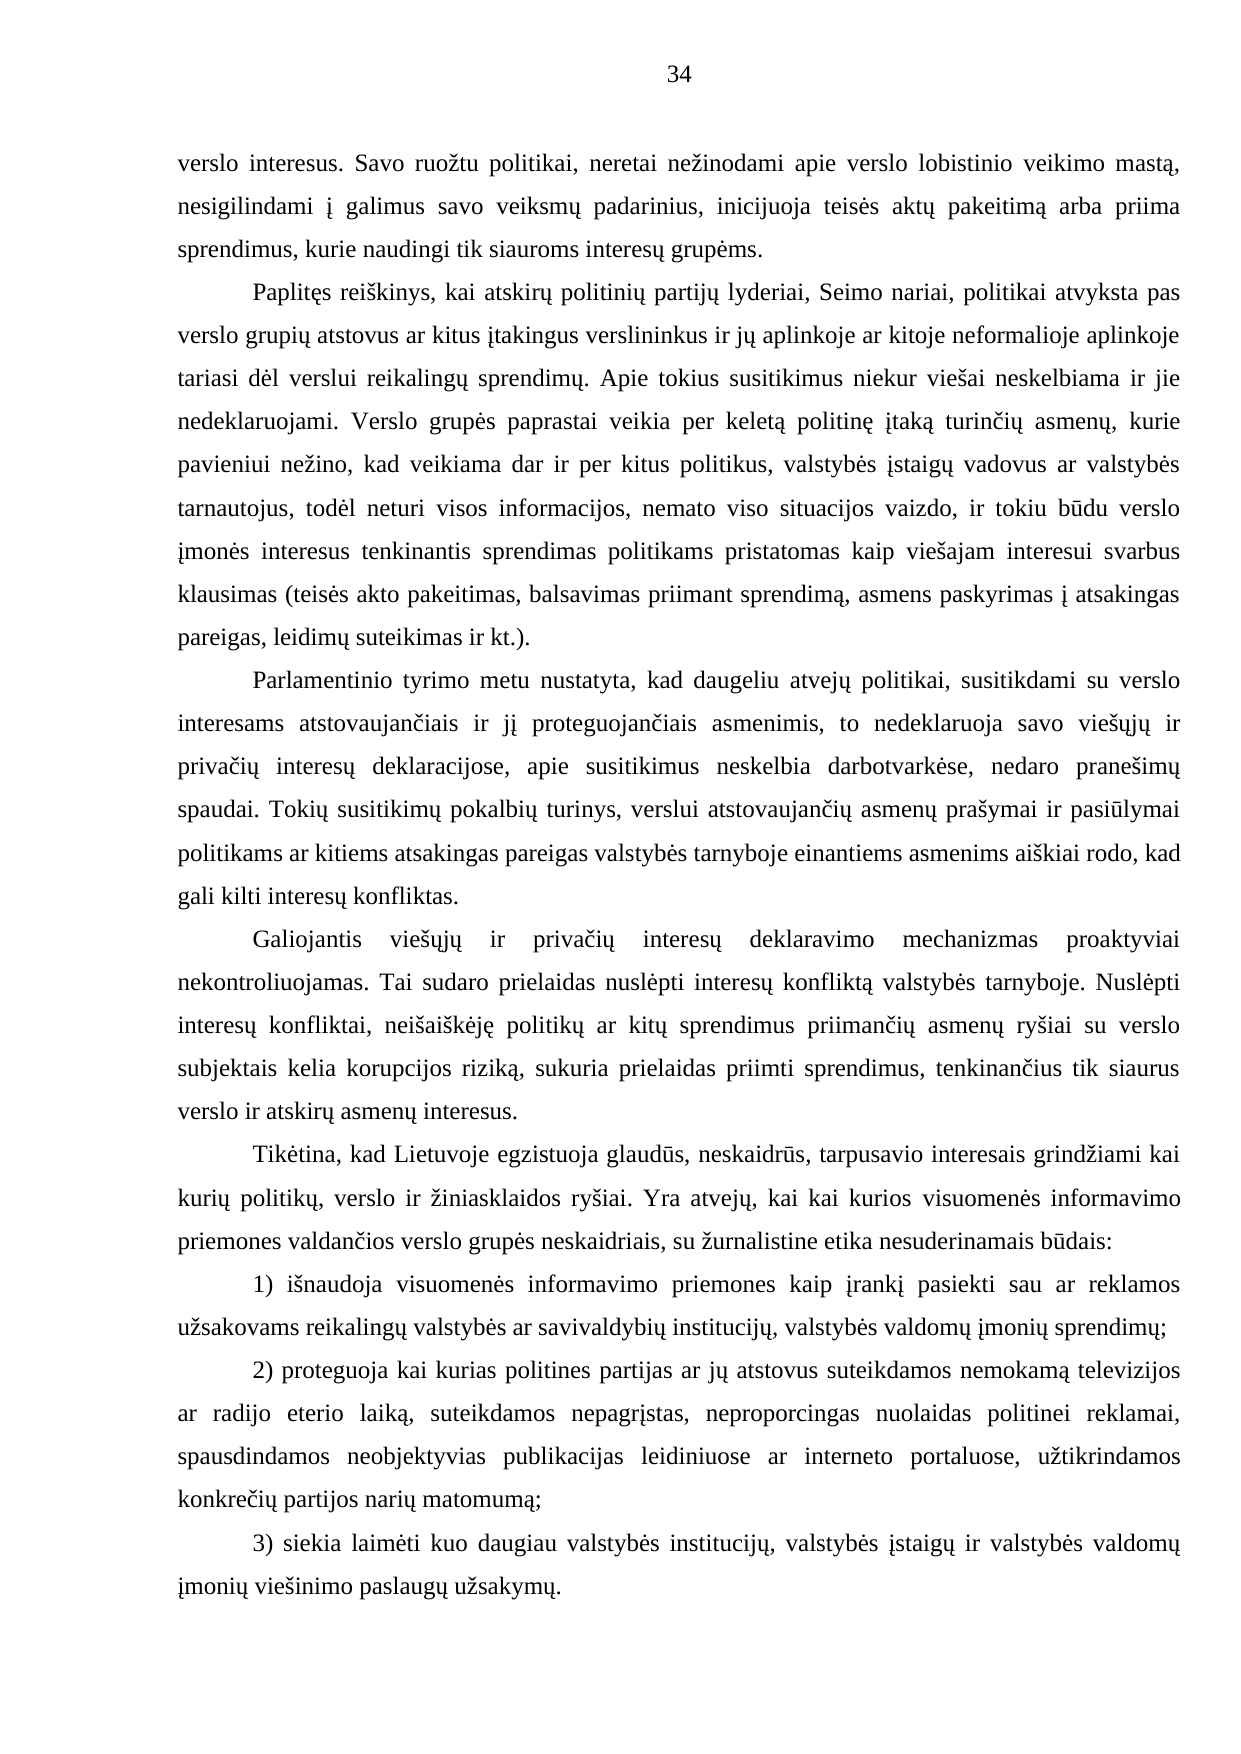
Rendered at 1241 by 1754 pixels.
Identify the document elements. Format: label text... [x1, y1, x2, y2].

text Galiojantis viešųjų ir privačių interesų deklaravimo mechanizmas proaktyviai nekontroliuojamas. Tai sudaro prielaidas nuslėpti interesų konfliktą valstybės tarnyboje. Nuslėpti interesų konfliktai, neišaiškėję politikų ar kitų sprendimus priimančių asmenų ryšiai su verslo subjektais kelia korupcijos riziką, sukuria prielaidas priimti sprendimus, tenkinančius tik siaurus verslo ir atskirų asmenų interesus. [177, 924, 1181, 1125]
text Tikėtina, kad Lietuvoje egzistuoja glaudūs, neskaidrūs, tarpusavio interesais grindžiami kai kurių politikų, verslo ir žiniasklaidos ryšiai. Yra atvejų, kai kai kurios visuomenės informavimo priemones valdančios verslo grupės neskaidriais, su žurnalistine etika nesuderinamais būdais: [177, 1139, 1181, 1254]
text 3) siekia laimėti kuo daugiau valstybės institucijų, valstybės įstaigų ir valstybės valdomų įmonių viešinimo paslaugų užsakymų. [177, 1528, 1181, 1599]
text verslo interesus. Savo ruožtu politikai, neretai nežinodami apie verslo lobistinio veikimo mastą, nesigilindami į galimus savo veiksmų padarinius, inicijuoja teisės aktų pakeitimą arba priima sprendimus, kurie naudingi tik siauroms interesų grupėms. [177, 148, 1181, 263]
text Parlamentinio tyrimo metu nustatyta, kad daugeliu atvejų politikai, susitikdami su verslo interesams atstovaujančiais ir jį proteguojančiais asmenimis, to nedeklaruoja savo viešųjų ir privačių interesų deklaracijose, apie susitikimus neskelbia darbotvarkėse, nedaro pranešimų spaudai. Tokių susitikimų pokalbių turinys, verslui atstovaujančių asmenų prašymai ir pasiūlymai politikams ar kitiems atsakingas pareigas valstybės tarnyboje einantiems asmenims aiškiai rodo, kad gali kilti interesų konfliktas. [177, 665, 1181, 909]
text Paplitęs reiškinys, kai atskirų politinių partijų lyderiai, Seimo nariai, politikai atvyksta pas verslo grupių atstovus ar kitus įtakingus verslininkus ir jų aplinkoje ar kitoje neformalioje aplinkoje tariasi dėl verslui reikalingų sprendimų. Apie tokius susitikimus niekur viešai neskelbiama ir jie nedeklaruojami. Verslo grupės paprastai veikia per keletą politinę įtaką turinčių asmenų, kurie pavieniui nežino, kad veikiama dar ir per kitus politikus, valstybės įstaigų vadovus ar valstybės tarnautojus, todėl neturi visos informacijos, nemato viso situacijos vaizdo, ir tokiu būdu verslo įmonės interesus tenkinantis sprendimas politikams pristatomas kaip viešajam interesui svarbus klausimas (teisės akto pakeitimas, balsavimas priimant sprendimą, asmens paskyrimas į atsakingas pareigas, leidimų suteikimas ir kt.). [177, 277, 1181, 651]
text 2) proteguoja kai kurias politines partijas ar jų atstovus suteikdamos nemokamą televizijos ar radijo eterio laiką, suteikdamos nepagrįstas, neproporcingas nuolaidas politinei reklamai, spausdindamos neobjektyvias publikacijas leidiniuose ar interneto portaluose, užtikrindamos konkrečių partijos narių matomumą; [177, 1355, 1181, 1513]
text 1) išnaudoja visuomenės informavimo priemones kaip įrankį pasiekti sau ar reklamos užsakovams reikalingų valstybės ar savivaldybių institucijų, valstybės valdomų įmonių sprendimų; [177, 1269, 1181, 1341]
